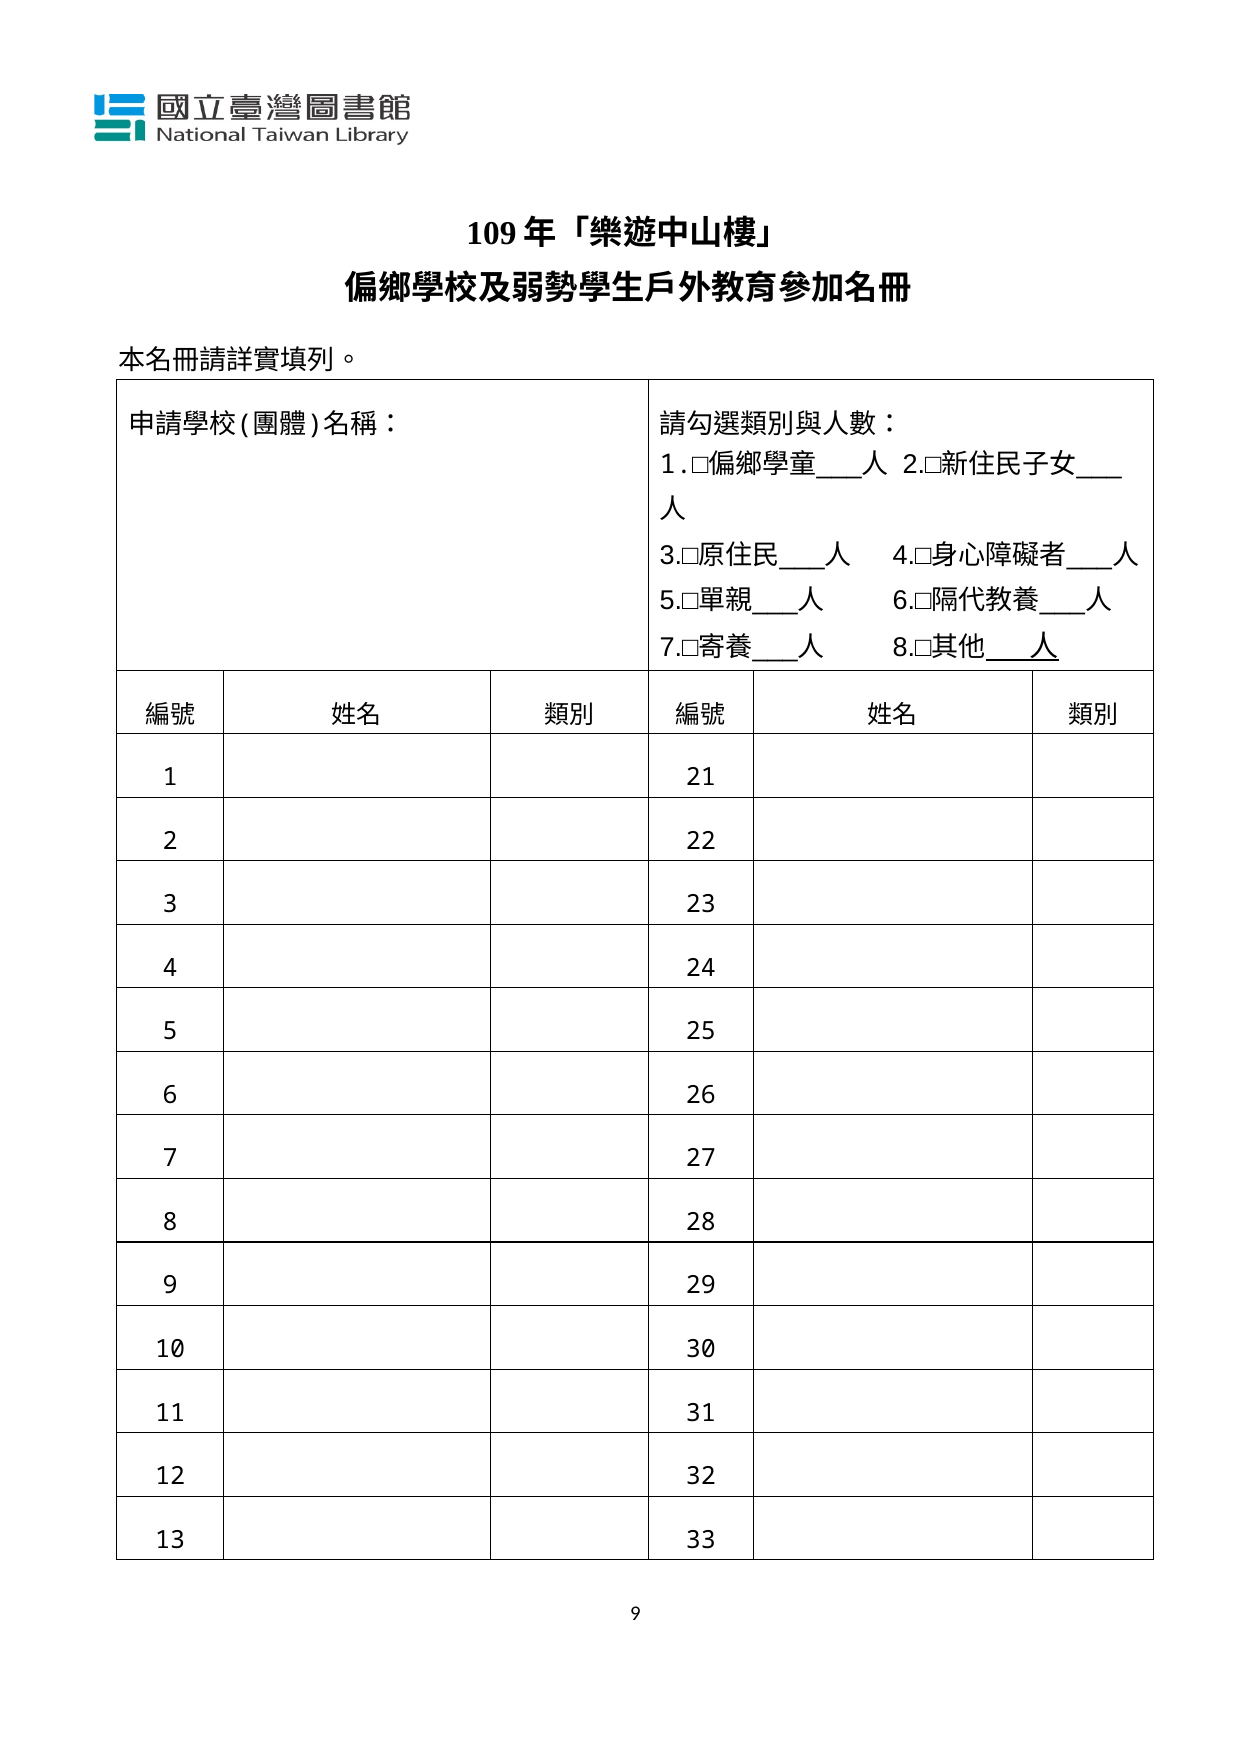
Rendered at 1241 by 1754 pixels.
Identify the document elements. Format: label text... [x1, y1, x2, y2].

table_cell 6 [117, 1052, 223, 1114]
table_cell 類別 [491, 671, 648, 733]
table_cell [1033, 1115, 1153, 1178]
table_cell 編號 [117, 671, 223, 733]
table_cell 11 [117, 1370, 223, 1432]
table_cell 2 [117, 798, 223, 860]
table_cell [1033, 798, 1153, 860]
table_cell [754, 861, 1032, 924]
table_cell 9 [117, 1243, 223, 1305]
table_cell [754, 1370, 1032, 1432]
table_cell [224, 798, 490, 860]
table_cell [1033, 988, 1153, 1051]
table_cell [1033, 925, 1153, 987]
table_cell 30 [649, 1306, 753, 1368]
table_cell 22 [649, 798, 753, 860]
table_cell [224, 734, 490, 797]
table_cell [491, 1179, 648, 1241]
table_cell [1033, 861, 1153, 924]
table_cell [1033, 1243, 1153, 1305]
table_cell [754, 1497, 1032, 1559]
table_cell [754, 925, 1032, 987]
table_cell [754, 988, 1032, 1051]
table_cell [224, 925, 490, 987]
table_cell 類別 [1033, 671, 1153, 733]
table_cell [224, 1306, 490, 1368]
table_header 請勾選類別與人數： 1.□偏鄉學童___人 2.□新住民子女­­­___人 3.□原住民___人 4.□身心障礙者___人 5.□單親___人 6.□隔代教養___人 7.□寄養___人 8.□其他 人 [649, 380, 1153, 669]
table_cell [754, 798, 1032, 860]
table_cell [1033, 734, 1153, 797]
table_cell [491, 861, 648, 924]
text 本名冊請詳實填列。 [118, 316, 1152, 379]
table_cell 32 [649, 1433, 753, 1496]
table_cell [224, 1497, 490, 1559]
table_cell 24 [649, 925, 753, 987]
table_cell 12 [117, 1433, 223, 1496]
table_cell [754, 1306, 1032, 1368]
table_cell 4 [117, 925, 223, 987]
table_cell 姓名 [224, 671, 490, 733]
table_cell [754, 1243, 1032, 1305]
table_cell 31 [649, 1370, 753, 1432]
table_cell 27 [649, 1115, 753, 1178]
table_cell 28 [649, 1179, 753, 1241]
table_cell 29 [649, 1243, 753, 1305]
table_cell [224, 1243, 490, 1305]
text 附件3：參訪人員名冊 [410, 94, 1152, 137]
table_cell [491, 988, 648, 1051]
table_cell [491, 1115, 648, 1178]
table_cell [491, 1370, 648, 1432]
table_cell 10 [117, 1306, 223, 1368]
table_cell [491, 1052, 648, 1114]
table_cell 姓名 [754, 671, 1032, 733]
table_cell [224, 1115, 490, 1178]
table_cell 13 [117, 1497, 223, 1559]
table_cell 5 [117, 988, 223, 1051]
table_header 申請學校(團體)名稱： [117, 380, 648, 669]
table_cell [491, 1243, 648, 1305]
table_cell [1033, 1370, 1153, 1432]
table_cell [491, 1433, 648, 1496]
table_cell 3 [117, 861, 223, 924]
table_cell [754, 1052, 1032, 1114]
table_cell 25 [649, 988, 753, 1051]
table_cell [224, 1179, 490, 1241]
table_cell [1033, 1306, 1153, 1368]
text 109年「樂遊中山樓」 [118, 205, 1137, 254]
table_cell [754, 1433, 1032, 1496]
table_cell [491, 734, 648, 797]
text 偏鄉學校及弱勢學生戶外教育參加名冊 [118, 261, 1137, 309]
table_cell 33 [649, 1497, 753, 1559]
table_cell [224, 1370, 490, 1432]
table_cell [754, 1179, 1032, 1241]
table_cell 23 [649, 861, 753, 924]
table_cell [491, 798, 648, 860]
table_cell [1033, 1179, 1153, 1241]
table_cell 21 [649, 734, 753, 797]
table_cell [224, 861, 490, 924]
table_cell 26 [649, 1052, 753, 1114]
table_cell [754, 734, 1032, 797]
table_cell [754, 1115, 1032, 1178]
table_cell 1 [117, 734, 223, 797]
table_cell [1033, 1433, 1153, 1496]
table_cell [491, 1306, 648, 1368]
table_cell [224, 988, 490, 1051]
table_cell [1033, 1497, 1153, 1559]
table_cell 編號 [649, 671, 753, 733]
table_cell [224, 1433, 490, 1496]
table_cell 7 [117, 1115, 223, 1178]
table_cell [491, 1497, 648, 1559]
table_cell [224, 1052, 490, 1114]
table_cell [491, 925, 648, 987]
table_cell 8 [117, 1179, 223, 1241]
table_cell [1033, 1052, 1153, 1114]
